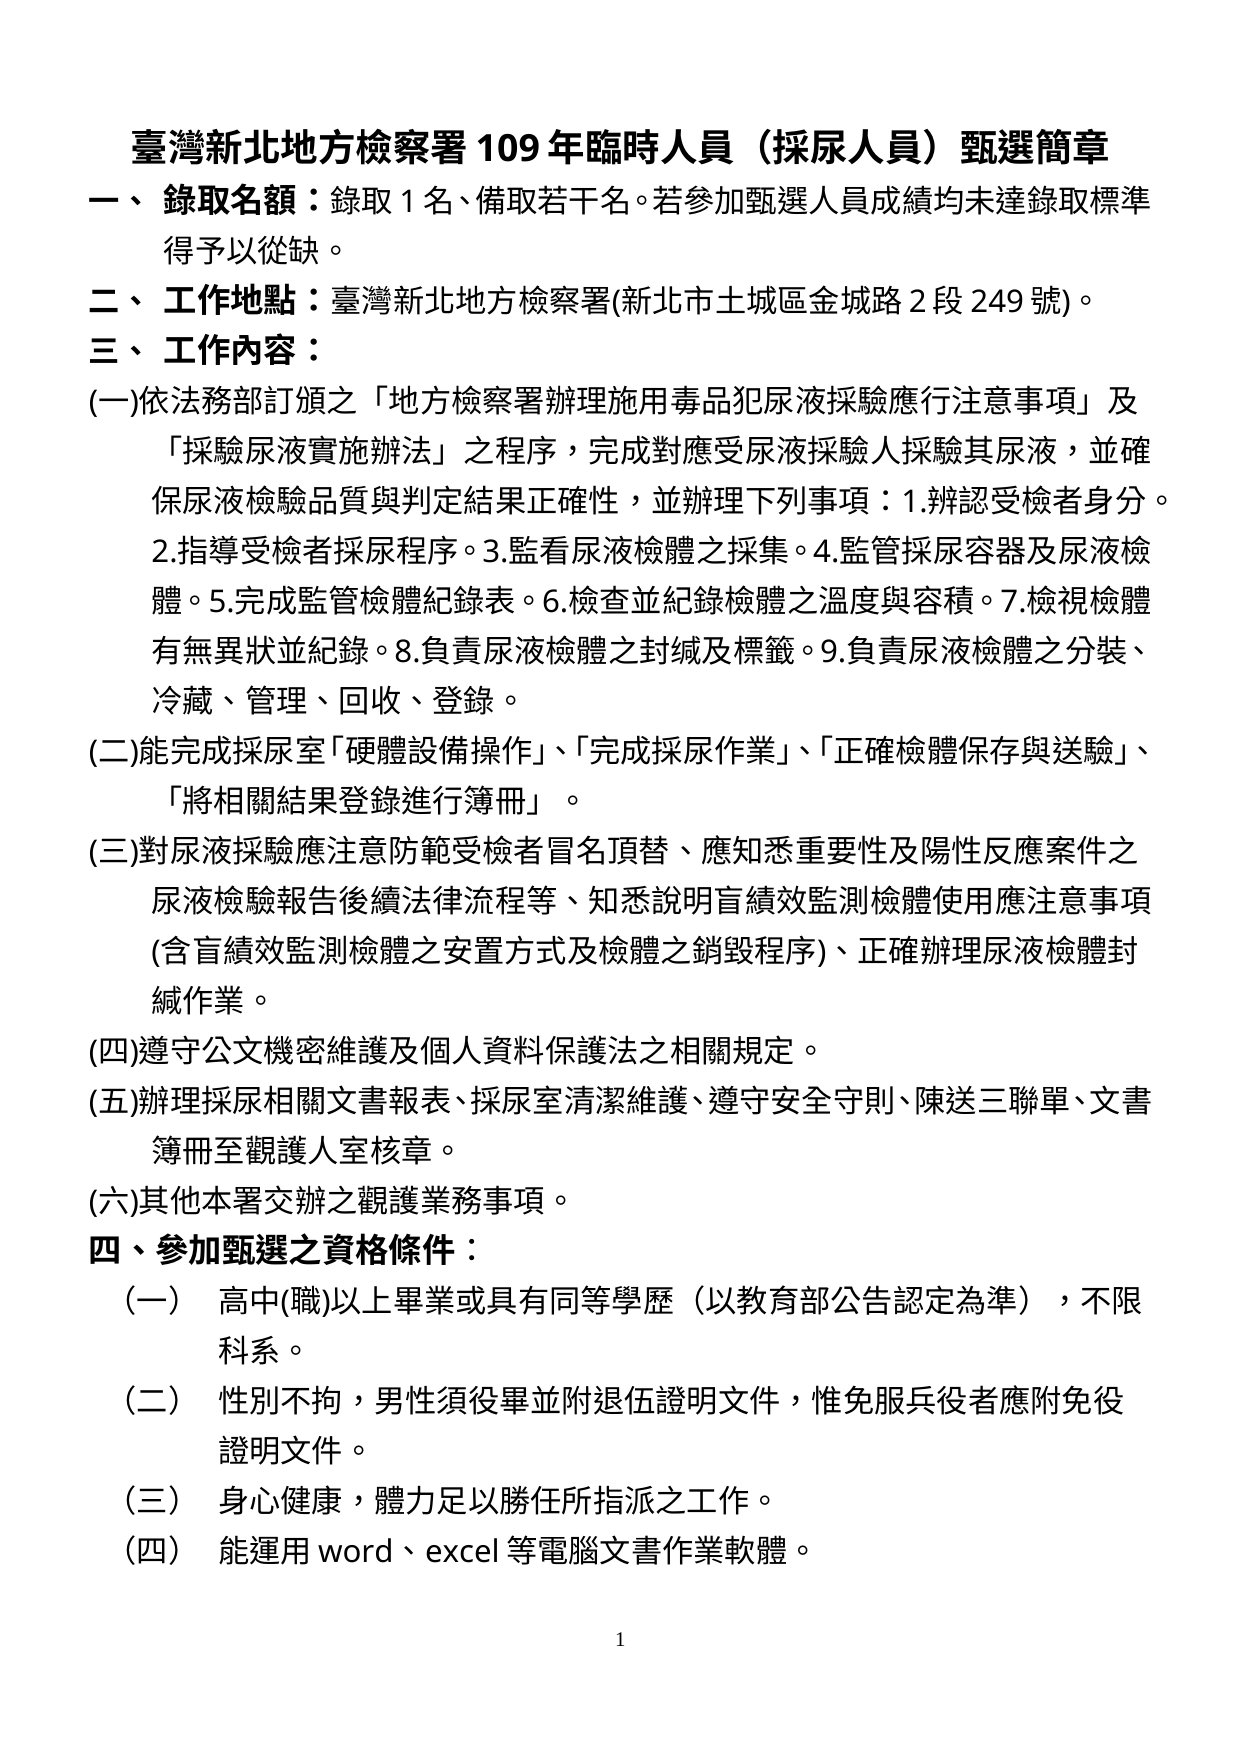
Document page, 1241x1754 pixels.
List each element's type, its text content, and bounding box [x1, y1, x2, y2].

list 性別不拘，男性須役畢並附退伍證明文件，惟免服兵役者應附免役證明文件。 [105, 1373, 1152, 1473]
list 身心健康，體力足以勝任所指派之工作。 [105, 1473, 1152, 1523]
text (五)辦理採尿相關文書報表、採尿室清潔維護、遵守安全守則、陳送三聯單、文書簿冊至觀護人室核章。 [89, 1073, 1152, 1173]
text (二)能完成採尿室「硬體設備操作」、「完成採尿作業」、「正確檢體保存與送驗」、「將相關結果登錄進行簿冊」。 [89, 723, 1152, 823]
list 高中(職)以上畢業或具有同等學歷（以教育部公告認定為準），不限科系。 [105, 1273, 1152, 1373]
text (四)遵守公文機密維護及個人資料保護法之相關規定。 [89, 1023, 1152, 1073]
text 臺灣新北地方檢察署109年臨時人員（採尿人員）甄選簡章 [89, 118, 1152, 173]
list 錄取名額：錄取1名、備取若干名。若參加甄選人員成績均未達錄取標準，得予以從缺。 [89, 173, 1152, 273]
text (一)依法務部訂頒之「地方檢察署辦理施用毒品犯尿液採驗應行注意事項」及「採驗尿液實施辦法」之程序，完成對應受尿液採驗人採驗其尿液，並確保尿液檢驗品質與判定結果正確性，並辦理下列事項：1.辨認受檢者身分。2.指導受檢者採尿程序。3.監看尿液檢體之採集。4.監管採尿容器及尿液檢體。5.完成監管檢體紀錄表。6.檢查並紀錄檢體之溫度與容積。7.檢視檢體有無異狀並紀錄。8.負責尿液檢體之封缄及標籤。9.負責尿液檢體之分裝、冷藏、管理、回收、登錄。 [89, 373, 1152, 723]
text 四、參加甄選之資格條件： [89, 1223, 1152, 1273]
list 工作地點：臺灣新北地方檢察署(新北市土城區金城路2段249號)。 [89, 273, 1152, 323]
list 能運用word、excel等電腦文書作業軟體。 [105, 1523, 1152, 1573]
text (三)對尿液採驗應注意防範受檢者冒名頂替、應知悉重要性及陽性反應案件之尿液檢驗報告後續法律流程等、知悉說明盲績效監測檢體使用應注意事項(含盲績效監測檢體之安置方式及檢體之銷毀程序)、正確辦理尿液檢體封緘作業。 [89, 823, 1152, 1023]
text (六)其他本署交辦之觀護業務事項。 [89, 1173, 1152, 1223]
list 工作內容： [89, 323, 1152, 373]
